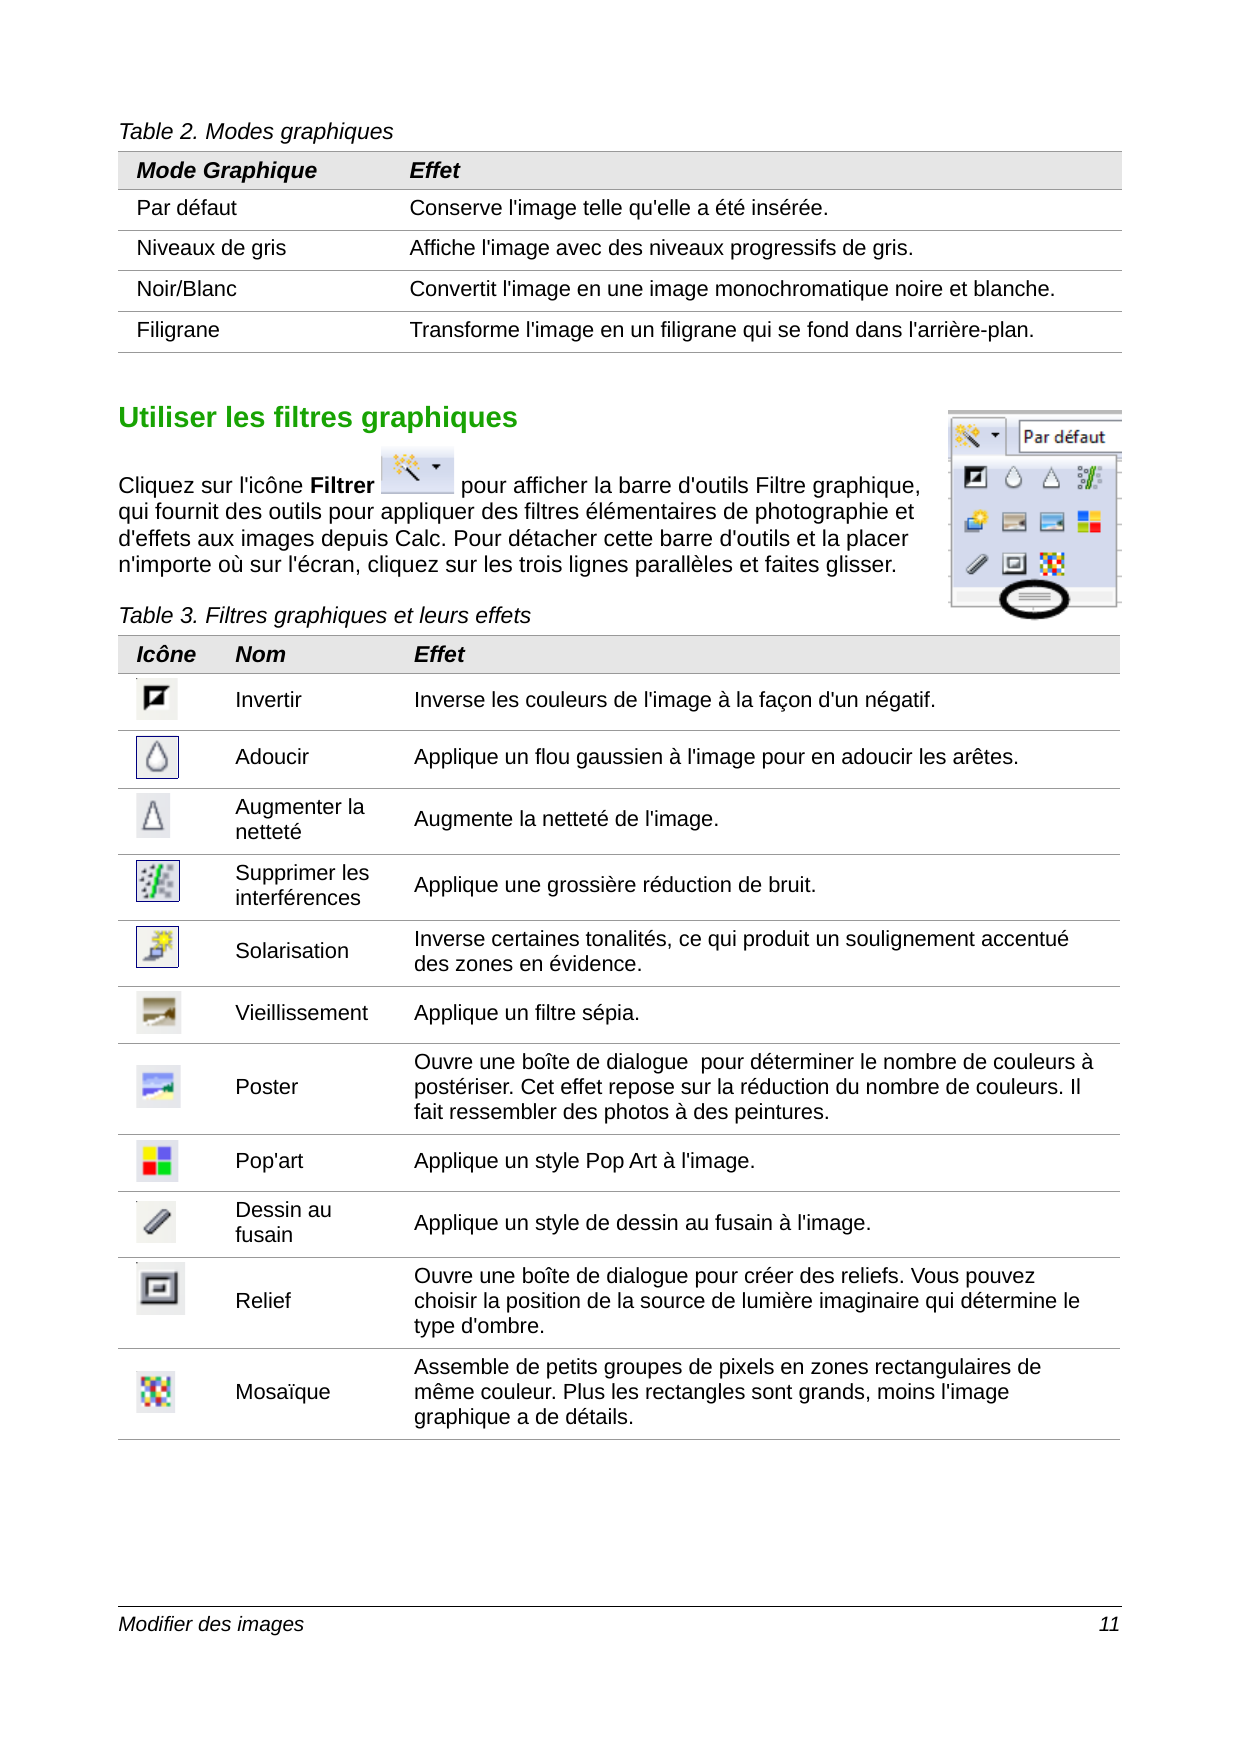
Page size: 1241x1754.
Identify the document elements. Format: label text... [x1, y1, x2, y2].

text Table 3. Filtres graphiques et leurs effets [118, 602, 1122, 629]
table_cell Adoucir [217, 731, 396, 788]
table_cell Noir/Blanc [118, 271, 391, 311]
table_cell Ouvre une boîte de dialogue pour déterminer le nombre de couleurs à postériser. Cet effet repose sur la réduction du nombre de couleurs. Il fait ressembler des photos à des peintures. [396, 1044, 1120, 1134]
subtitle Utiliser les filtres graphiques [118, 400, 1122, 434]
table_cell Vieillissement [217, 987, 396, 1043]
table_cell Solarisation [217, 921, 396, 986]
table_cell [118, 855, 217, 920]
picture [137, 927, 178, 967]
table_cell [118, 1192, 217, 1257]
table_cell Inverse les couleurs de l'image à la façon d'un négatif. [396, 674, 1120, 730]
table_cell Applique un flou gaussien à l'image pour en adoucir les arêtes. [396, 731, 1120, 788]
table_cell Convertit l'image en une image monochromatique noire et blanche. [391, 271, 1122, 311]
picture [136, 1201, 176, 1243]
picture [136, 1262, 186, 1315]
picture [137, 861, 179, 901]
table_cell Affiche l'image avec des niveaux progressifs de gris. [391, 231, 1122, 270]
table_cell Applique un style Pop Art à l'image. [396, 1135, 1120, 1191]
picture [948, 410, 1122, 622]
table_cell Relief [217, 1258, 396, 1348]
table_header Mode Graphique [118, 152, 391, 189]
table_cell Niveaux de gris [118, 231, 391, 270]
table_header Icône [118, 636, 217, 673]
table_cell Augmente la netteté de l'image. [396, 789, 1120, 854]
text Table 2. Modes graphiques [118, 118, 1122, 144]
table_cell [118, 674, 217, 730]
picture [136, 1065, 181, 1108]
table_header Effet [391, 152, 1122, 189]
table_cell [118, 987, 217, 1043]
picture [136, 1371, 176, 1413]
table_cell Augmenter la netteté [217, 789, 396, 854]
table_cell [118, 1135, 217, 1191]
picture [136, 991, 182, 1034]
picture [136, 1140, 179, 1182]
table_cell Applique une grossière réduction de bruit. [396, 855, 1120, 920]
table_cell Filigrane [118, 312, 391, 352]
table_cell [118, 1044, 217, 1134]
table_header Effet [396, 636, 1120, 673]
table_cell Applique un style de dessin au fusain à l'image. [396, 1192, 1120, 1257]
table_cell [118, 1258, 217, 1348]
picture [136, 793, 170, 838]
table_cell Transforme l'image en un filigrane qui se fond dans l'arrière-plan. [391, 312, 1122, 352]
table_cell [118, 1349, 217, 1439]
table_cell Pop'art [217, 1135, 396, 1191]
table_cell Conserve l'image telle qu'elle a été insérée. [391, 190, 1122, 229]
table_cell Assemble de petits groupes de pixels en zones rectangulaires de même couleur. Plus les rectangles sont grands, moins l'image graphique a de détails. [396, 1349, 1120, 1439]
picture [136, 678, 178, 720]
table_cell Mosaïque [217, 1349, 396, 1439]
picture [137, 737, 178, 778]
table_cell [118, 789, 217, 854]
table_cell Par défaut [118, 190, 391, 229]
table_cell [118, 921, 217, 986]
text Cliquez sur l'icône Filtrer pour afficher la barre d'outils Filtre graphique, qui fournit des outils pour appliquer des filtres élémentaires de photographie et d'effets aux images depuis Calc. Pour détacher cette barre d'outils et la placer n'importe où sur l'écran, cliquez sur les trois lignes parallèles et faites glisser. [118, 446, 948, 577]
table_cell Supprimer les interférences [217, 855, 396, 920]
table_cell Applique un filtre sépia. [396, 987, 1120, 1043]
table_cell Invertir [217, 674, 396, 730]
table_cell [118, 731, 217, 788]
picture [381, 446, 455, 494]
table_cell Inverse certaines tonalités, ce qui produit un soulignement accentué des zones en évidence. [396, 921, 1120, 986]
table_header Nom [217, 636, 396, 673]
table_cell Poster [217, 1044, 396, 1134]
table_cell Dessin au fusain [217, 1192, 396, 1257]
table_cell Ouvre une boîte de dialogue pour créer des reliefs. Vous pouvez choisir la position de la source de lumière imaginaire qui détermine le type d'ombre. [396, 1258, 1120, 1348]
